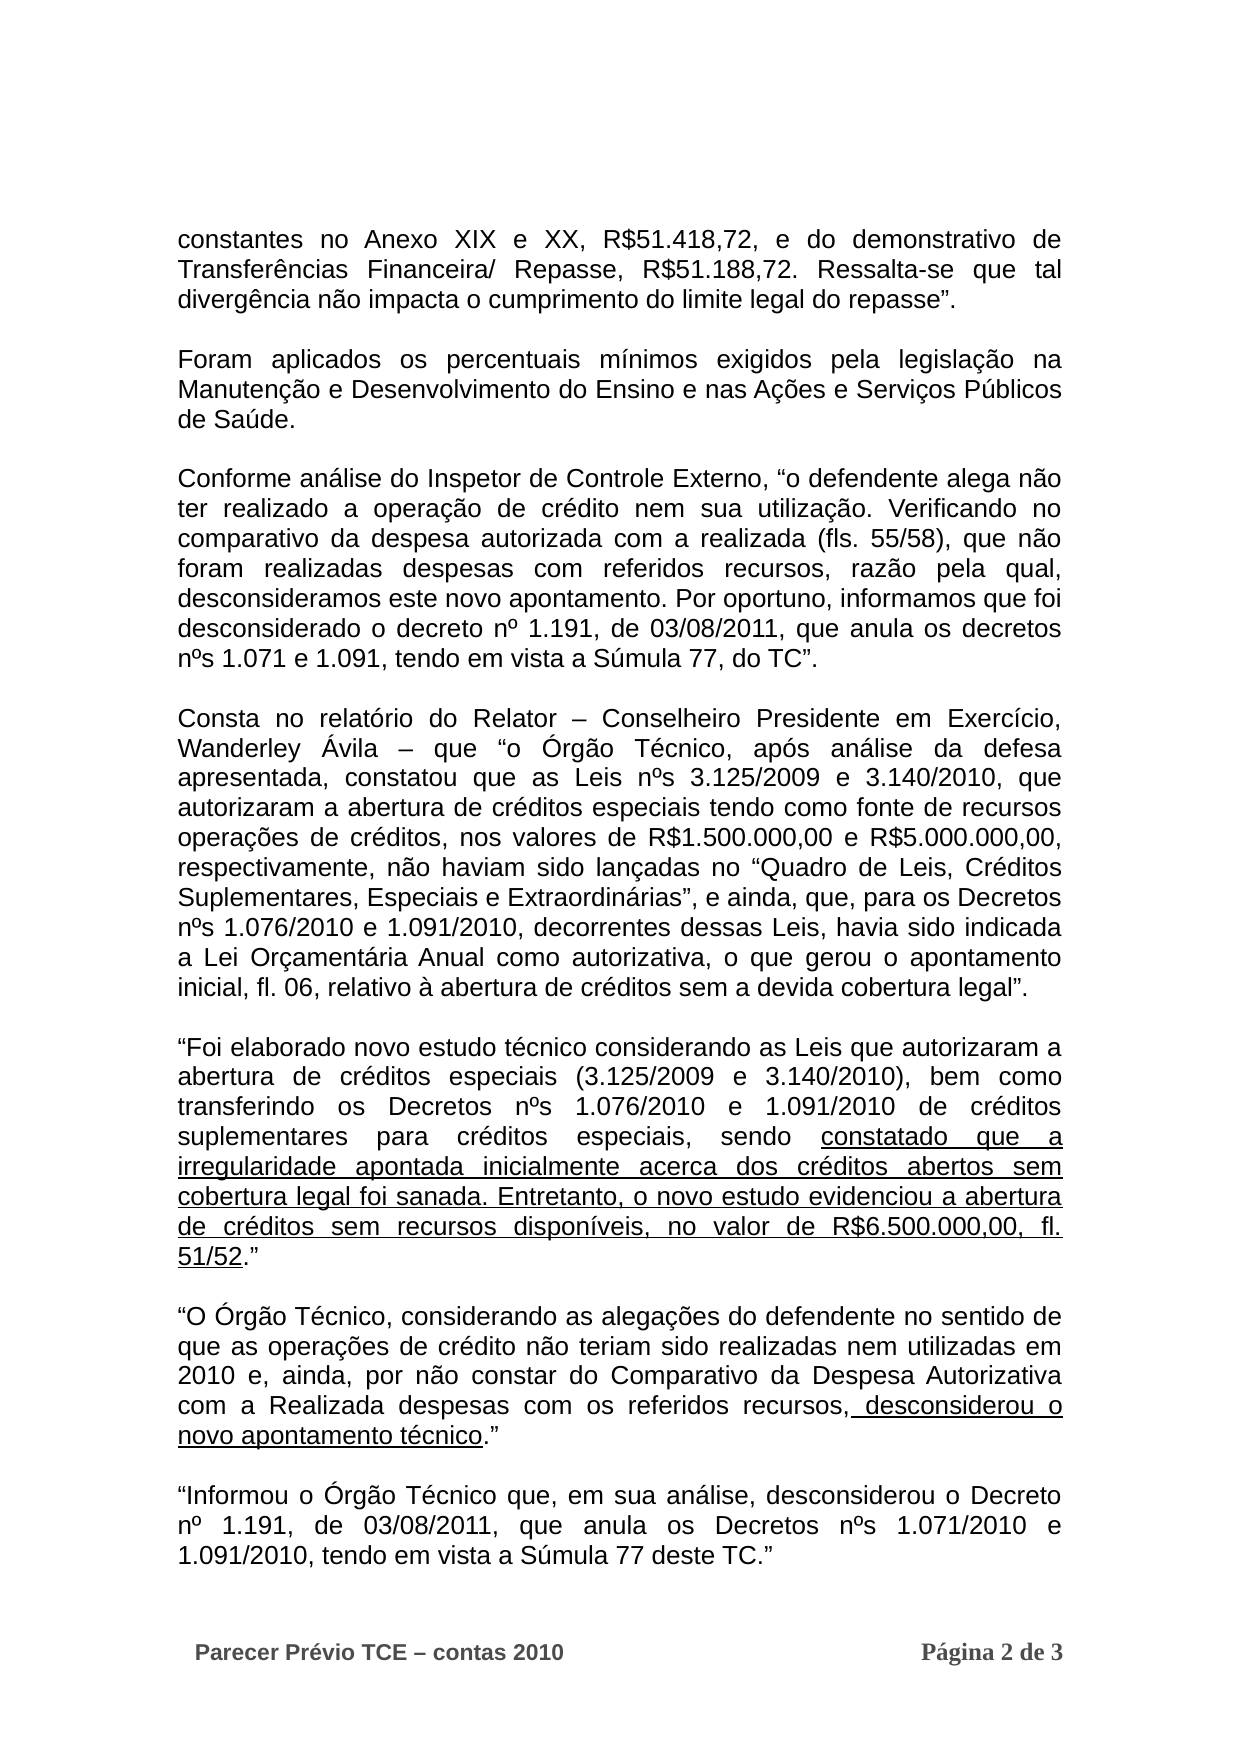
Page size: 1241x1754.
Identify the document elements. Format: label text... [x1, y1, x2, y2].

text Foram aplicados os percentuais mínimos exigidos pela legislação na Manutenção e Desenvolvimento do Ensino e nas Ações e Serviços Públicos de Saúde. [177, 344, 1063, 434]
text constantes no Anexo XIX e XX, R$51.418,72, e do demonstrativo de Transferências Financeira/ Repasse, R$51.188,72. Ressalta-se que tal divergência não impacta o cumprimento do limite legal do repasse”. [177, 224, 1063, 314]
text de créditos sem recursos disponíveis, no valor de R$6.500.000,00, fl. [177, 1208, 1063, 1237]
text “Foi elaborado novo estudo técnico considerando as Leis que autorizaram a abertura de créditos especiais (3.125/2009 e 3.140/2010), bem como transferindo os Decretos nºs 1.076/2010 e 1.091/2010 de créditos suplementares para créditos especiais, sendo constatado que a irregularidade apontada inicialmente acerca dos créditos abertos sem [177, 1032, 1063, 1177]
text cobertura legal foi sanada. Entretanto, o novo estudo evidenciou a abertura [177, 1178, 1063, 1207]
text “Informou o Órgão Técnico que, em sua análise, desconsiderou o Decreto nº 1.191, de 03/08/2011, que anula os Decretos nºs 1.071/2010 e 1.091/2010, tendo em vista a Súmula 77 deste TC.” [177, 1480, 1063, 1570]
text Conforme análise do Inspetor de Controle Externo, “o defendente alega não ter realizado a operação de crédito nem sua utilização. Verificando no comparativo da despesa autorizada com a realizada (fls. 55/58), que não foram realizadas despesas com referidos recursos, razão pela qual, desconsideramos este novo apontamento. Por oportuno, informamos que foi desconsiderado o decreto nº 1.191, de 03/08/2011, que anula os decretos nºs 1.071 e 1.091, tendo em vista a Súmula 77, do TC”. [177, 463, 1063, 673]
text “O Órgão Técnico, considerando as alegações do defendente no sentido de que as operações de crédito não teriam sido realizadas nem utilizadas em 2010 e, ainda, por não constar do Comparativo da Despesa Autorizativa com a Realizada despesas com os referidos recursos, desconsiderou o novo apontamento técnico.” [177, 1301, 1063, 1450]
text Consta no relatório do Relator – Conselheiro Presidente em Exercício, Wanderley Ávila – que “o Órgão Técnico, após análise da defesa apresentada, constatou que as Leis nºs 3.125/2009 e 3.140/2010, que autorizaram a abertura de créditos especiais tendo como fonte de recursos operações de créditos, nos valores de R$1.500.000,00 e R$5.000.000,00, respectivamente, não haviam sido lançadas no “Quadro de Leis, Créditos Suplementares, Especiais e Extraordinárias”, e ainda, que, para os Decretos nºs 1.076/2010 e 1.091/2010, decorrentes dessas Leis, havia sido indicada a Lei Orçamentária Anual como autorizativa, o que gerou o apontamento inicial, fl. 06, relativo à abertura de créditos sem a devida cobertura legal”. [177, 703, 1063, 1002]
text 51/52.” [177, 1238, 1063, 1271]
